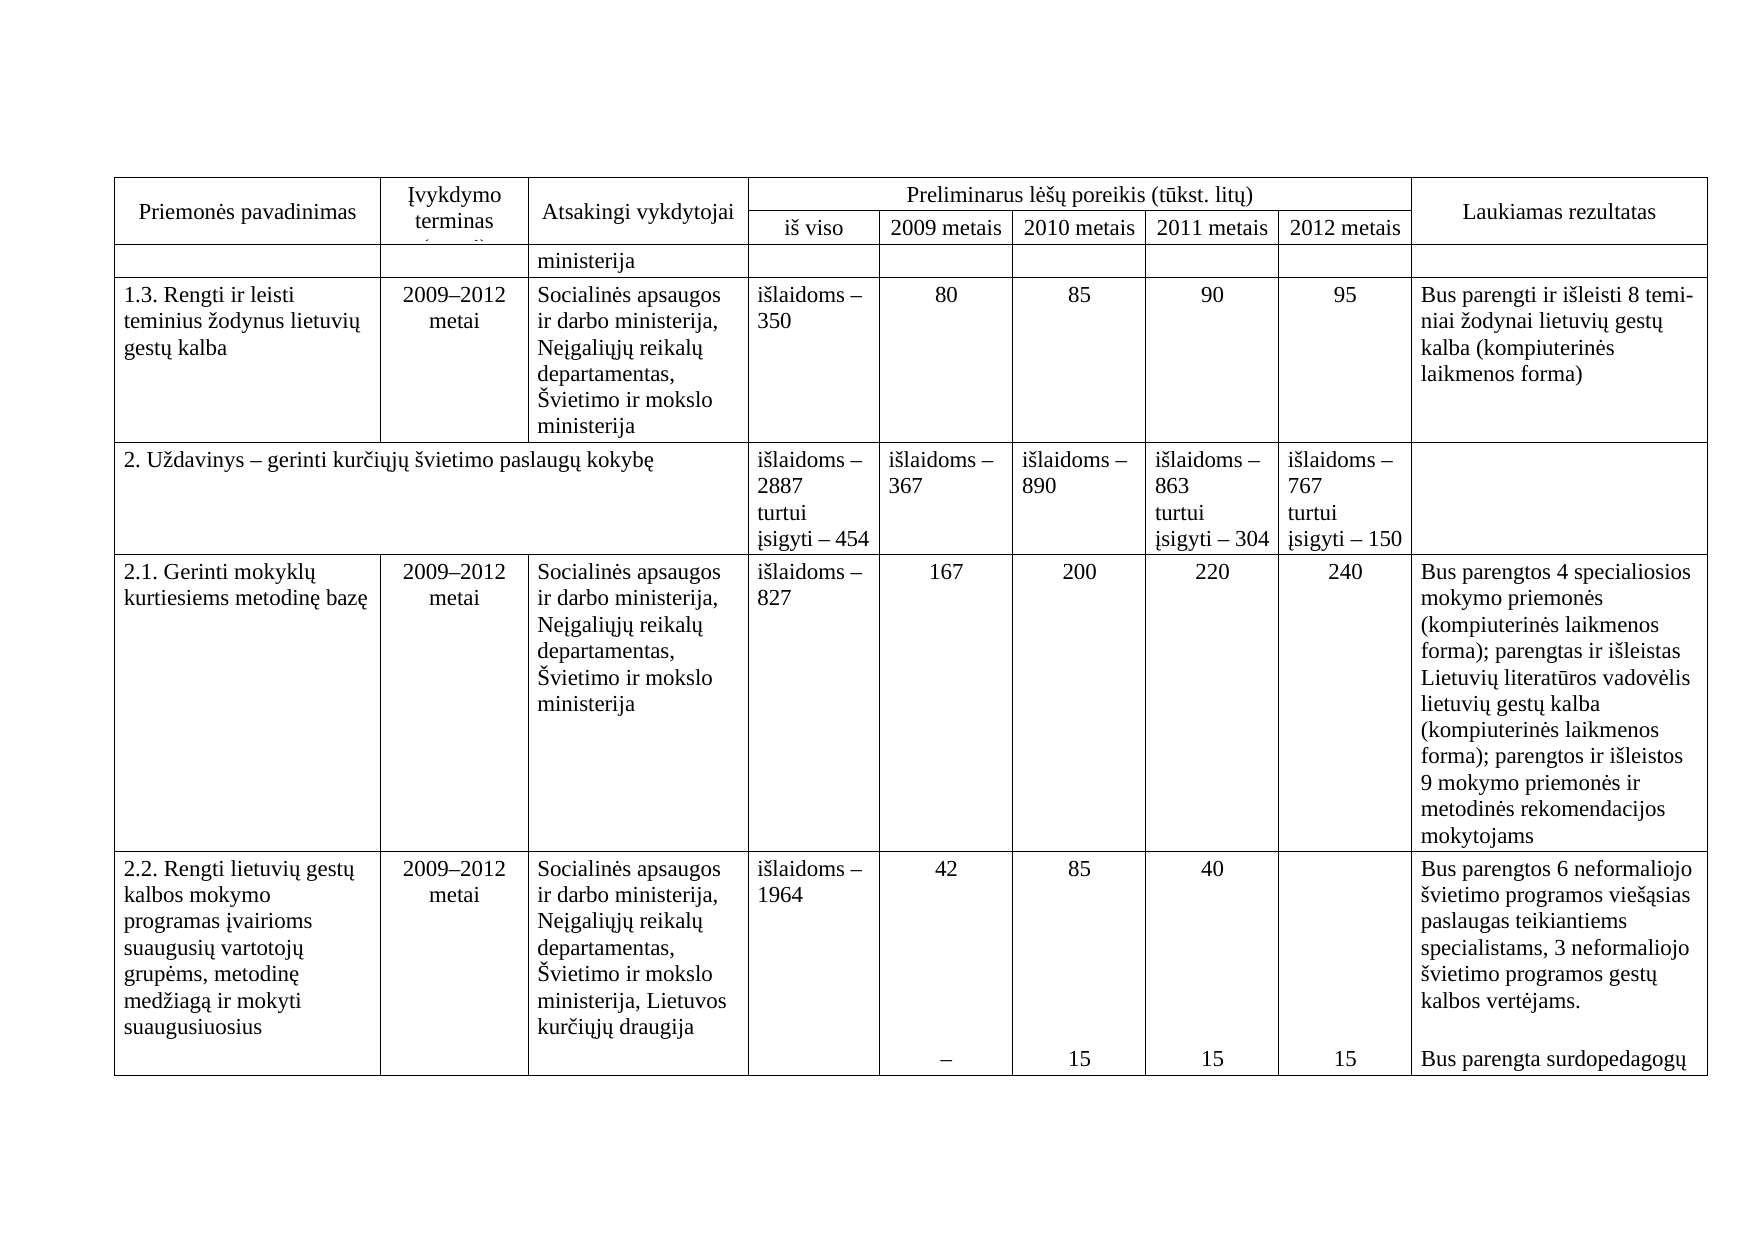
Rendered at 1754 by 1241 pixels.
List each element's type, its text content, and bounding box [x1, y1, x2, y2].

table_cell 220 [1146, 555, 1278, 851]
table_cell 1.3. Rengti ir leisti teminius žodynus lietuvių gestų kalba [115, 278, 380, 442]
table_cell – [880, 1042, 1012, 1074]
table_cell Socialinės apsaugos ir darbo ministerija, Neįgaliųjų reikalų departamentas, Švietimo ir mokslo ministerija [529, 278, 748, 442]
table_cell 200 [1013, 555, 1145, 851]
table_header Preliminarus lėšų poreikis (tūkst. litų) [749, 178, 1411, 210]
table_cell 2. Uždavinys – gerinti kurčiųjų švietimo paslaugų kokybę [115, 443, 748, 554]
table_cell Bus parengta surdopedagogų [1412, 1042, 1707, 1074]
table_cell [1013, 245, 1145, 277]
table_cell ministerija [529, 245, 748, 277]
table_cell [749, 245, 879, 277]
table_cell išlaidoms –2887 turtui įsigyti – 454 [749, 443, 879, 554]
table_cell 2.1. Gerinti mokyklų kurtiesiems metodinę bazę [115, 555, 380, 851]
table_cell Bus parengtos 6 neformaliojo švietimo programos viešąsias paslaugas teikiantiems specialistams, 3 neformaliojo švietimo programos gestų kalbos vertėjams. [1412, 852, 1707, 1042]
table_header Įvykdymo terminas (metai) [381, 178, 528, 244]
table_cell [529, 1042, 748, 1074]
table_cell Socialinės apsaugos ir darbo ministerija, Neįgaliųjų reikalų departamentas, Švietimo ir mokslo ministerija, Lietuvos kurčiųjų draugija [529, 852, 748, 1042]
table_cell 2012 metais [1279, 211, 1411, 244]
table_cell išlaidoms – 1964 [749, 852, 879, 1042]
table_cell [1146, 245, 1278, 277]
table_cell 2009–2012 metai [381, 278, 528, 442]
table_cell 15 [1279, 1042, 1411, 1074]
table_cell [1412, 245, 1707, 277]
table_header Laukiamas rezultatas [1412, 178, 1707, 244]
table_cell 2009–2012 metai [381, 245, 528, 277]
table_cell 42 [880, 852, 1012, 1042]
table_cell 2011 metais [1146, 211, 1278, 244]
table_cell 90 [1146, 278, 1278, 442]
table_cell [115, 1042, 380, 1074]
table_header Priemonės pavadinimas [115, 178, 380, 244]
table_cell 2.2. Rengti lietuvių gestų kalbos mokymo programas įvairioms suaugusių vartotojų grupėms, metodinę medžiagą ir mokyti suaugusiuosius [115, 852, 380, 1042]
table_cell 2010 metais [1013, 211, 1145, 244]
table_cell išlaidoms – 767 turtui įsigyti – 150 [1279, 443, 1411, 554]
table_cell Bus parengti ir išleisti 8 temi-niai žodynai lietuvių gestų kalba (kompiuterinės laikmenos forma) [1412, 278, 1707, 442]
table_cell išlaidoms –827 [749, 555, 879, 851]
table_cell 40 [1146, 852, 1278, 1042]
table_cell išlaidoms – 350 [749, 278, 879, 442]
table_cell 85 [1013, 852, 1145, 1042]
table_cell 15 [1013, 1042, 1145, 1074]
table_cell 240 [1279, 555, 1411, 851]
table_cell išlaidoms – 863 turtui įsigyti – 304 [1146, 443, 1278, 554]
table_cell iš viso [749, 211, 879, 244]
table_cell [1279, 852, 1411, 1042]
table_cell 95 [1279, 278, 1411, 442]
table_cell 85 [1013, 278, 1145, 442]
table_cell Bus parengtos 4 specialiosios mokymo priemonės (kompiuterinės laikmenos forma); parengtas ir išleistas Lietuvių literatūros vadovėlis lietuvių gestų kalba (kompiuterinės laikmenos forma); parengtos ir išleistos 9 mokymo priemonės ir metodinės rekomendacijos mokytojams [1412, 555, 1707, 851]
table_cell 80 [880, 278, 1012, 442]
table_cell 2009–2012 metai [381, 852, 528, 1042]
table_cell išlaidoms – 367 [880, 443, 1012, 554]
table_cell Socialinės apsaugos ir darbo ministerija, Neįgaliųjų reikalų departamentas, Švietimo ir mokslo ministerija [529, 555, 748, 851]
table_cell išlaidoms –890 [1013, 443, 1145, 554]
table_cell 2009 metais [880, 211, 1012, 244]
table_cell [749, 1042, 879, 1074]
table_cell 15 [1146, 1042, 1278, 1074]
table_cell 2009–2012 metai [381, 555, 528, 851]
table_cell [880, 245, 1012, 277]
table_cell [1279, 245, 1411, 277]
table_cell 167 [880, 555, 1012, 851]
table_cell [381, 1042, 528, 1074]
table_cell [115, 245, 380, 277]
table_cell [1412, 443, 1707, 554]
table_header Atsakingi vykdytojai [529, 178, 748, 244]
